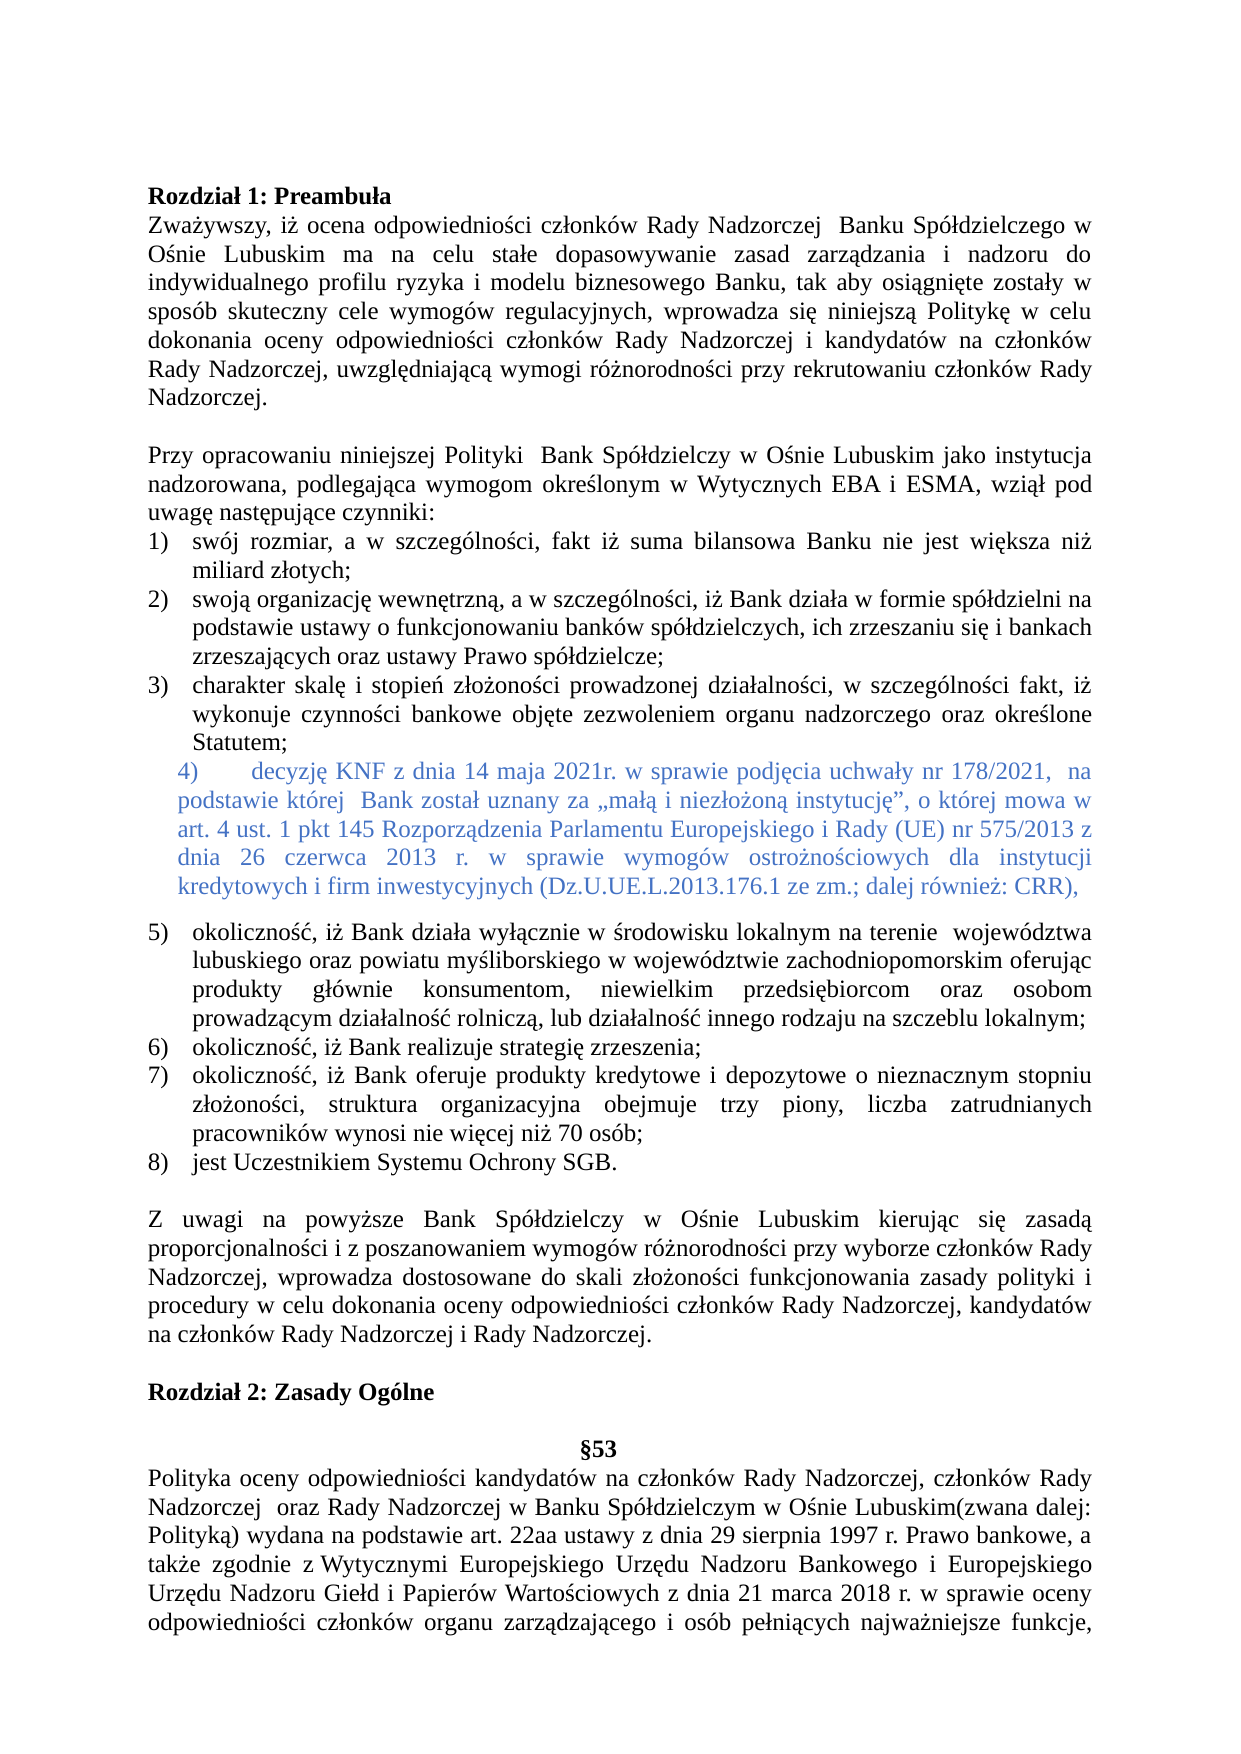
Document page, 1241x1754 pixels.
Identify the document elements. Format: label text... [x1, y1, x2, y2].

list okoliczność, iż Bank oferuje produkty kredytowe i depozytowe o nieznacznym stopniu złożoności, struktura organizacyjna obejmuje trzy piony, liczba zatrudnianych pracowników wynosi nie więcej niż 70 osób; [148, 1060, 1093, 1147]
text Z uwagi na powyższe Bank Spółdzielczy w Ośnie Lubuskim kierując się zasadą proporcjonalności i z poszanowaniem wymogów różnorodności przy wyborze członków Rady Nadzorczej, wprowadza dostosowane do skali złożoności funkcjonowania zasady polityki i procedury w celu dokonania oceny odpowiedniości członków Rady Nadzorczej, kandydatów na członków Rady Nadzorczej i Rady Nadzorczej. [148, 1204, 1093, 1348]
list okoliczność, iż Bank realizuje strategię zrzeszenia; [148, 1032, 1093, 1060]
text Zważywszy, iż ocena odpowiedniości członków Rady Nadzorczej Banku Spółdzielczego w Ośnie Lubuskim ma na celu stałe dopasowywanie zasad zarządzania i nadzoru do indywidualnego profilu ryzyka i modelu biznesowego Banku, tak aby osiągnięte zostały w sposób skuteczny cele wymogów regulacyjnych, wprowadza się niniejszą Politykę w celu dokonania oceny odpowiedniości członków Rady Nadzorczej i kandydatów na członków Rady Nadzorczej, uwzględniającą wymogi różnorodności przy rekrutowaniu członków Rady Nadzorczej. [148, 210, 1093, 411]
list okoliczność, iż Bank działa wyłącznie w środowisku lokalnym na terenie województwa lubuskiego oraz powiatu myśliborskiego w województwie zachodniopomorskim oferując produkty głównie konsumentom, niewielkim przedsiębiorcom oraz osobom prowadzącym działalność rolniczą, lub działalność innego rodzaju na szczeblu lokalnym; [148, 917, 1093, 1032]
text Rozdział 1: Preambuła [148, 181, 1093, 210]
list swój rozmiar, a w szczególności, fakt iż suma bilansowa Banku nie jest większa niż miliard złotych; [148, 526, 1093, 584]
text Przy opracowaniu niniejszej Polityki Bank Spółdzielczy w Ośnie Lubuskim jako instytucja nadzorowana, podlegająca wymogom określonym w Wytycznych EBA i ESMA, wziął pod uwagę następujące czynniki: [148, 440, 1093, 526]
list decyzję KNF z dnia 14 maja 2021r. w sprawie podjęcia uchwały nr 178/2021, na podstawie której Bank został uznany za „małą i niezłożoną instytucję”, o której mowa w art. 4 ust. 1 pkt 145 Rozporządzenia Parlamentu Europejskiego i Rady (UE) nr 575/2013 z dnia 26 czerwca 2013 r. w sprawie wymogów ostrożnościowych dla instytucji kredytowych i firm inwestycyjnych (Dz.U.UE.L.2013.176.1 ze zm.; dalej również: CRR), [177, 756, 1093, 900]
list charakter skalę i stopień złożoności prowadzonej działalności, w szczególności fakt, iż wykonuje czynności bankowe objęte zezwoleniem organu nadzorczego oraz określone Statutem; [148, 670, 1093, 756]
list jest Uczestnikiem Systemu Ochrony SGB. [148, 1147, 1093, 1175]
list swoją organizację wewnętrzną, a w szczególności, iż Bank działa w formie spółdzielni na podstawie ustawy o funkcjonowaniu banków spółdzielczych, ich zrzeszaniu się i bankach zrzeszających oraz ustawy Prawo spółdzielcze; [148, 584, 1093, 670]
text Rozdział 2: Zasady Ogólne [148, 1377, 1093, 1405]
text Polityka oceny odpowiedniości kandydatów na członków Rady Nadzorczej, członków Rady Nadzorczej oraz Rady Nadzorczej w Banku Spółdzielczym w Ośnie Lubuskim(zwana dalej: Polityką) wydana na podstawie art. 22aa ustawy z dnia 29 sierpnia 1997 r. Prawo bankowe, a także zgodnie z Wytycznymi Europejskiego Urzędu Nadzoru Bankowego i Europejskiego Urzędu Nadzoru Giełd i Papierów Wartościowych z dnia 21 marca 2018 r. w sprawie oceny odpowiedniości członków organu zarządzającego i osób pełniących najważniejsze funkcje, [148, 1463, 1093, 1635]
